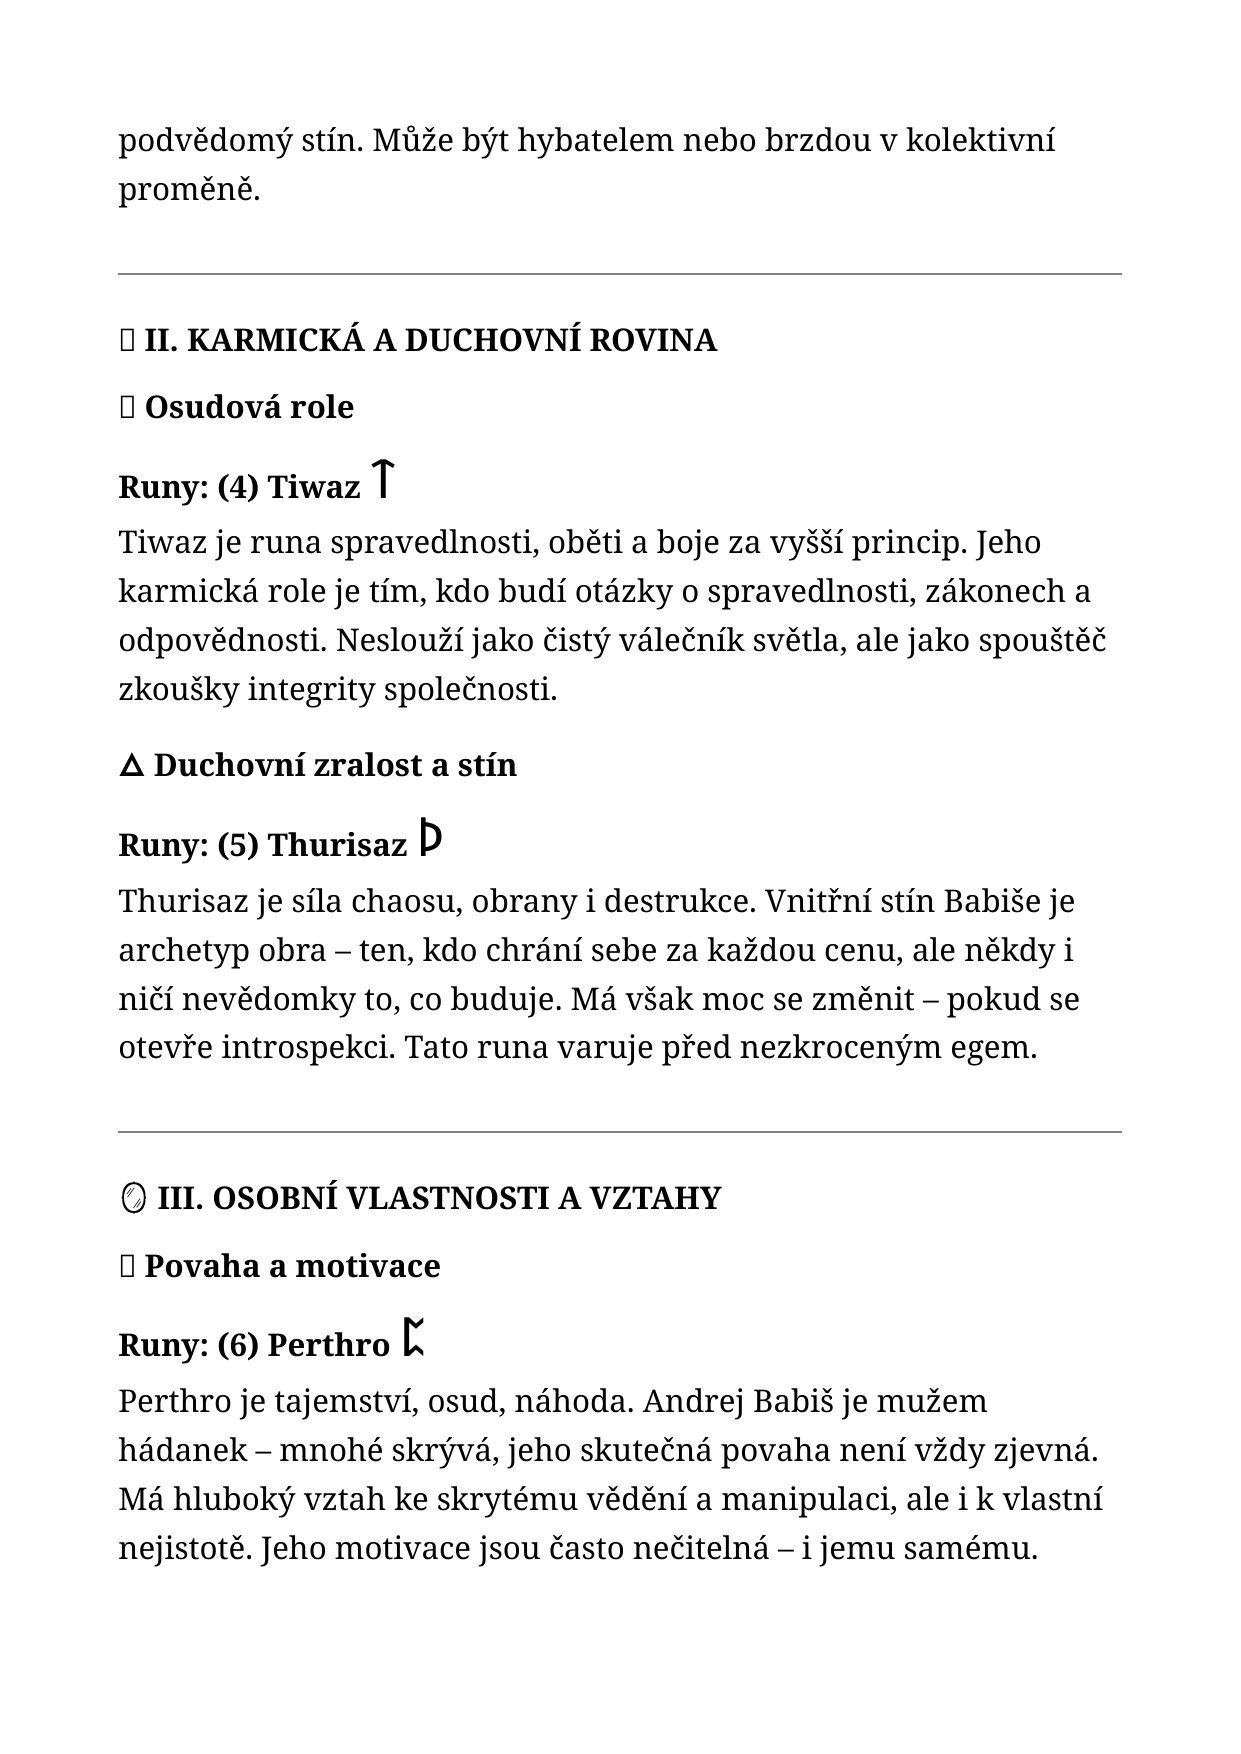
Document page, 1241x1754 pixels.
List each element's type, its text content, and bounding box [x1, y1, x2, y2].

subtitle 💫 II. KARMICKÁ A DUCHOVNÍ ROVINA [118, 318, 1122, 360]
subtitle 🪞 III. OSOBNÍ VLASTNOSTI A VZTAHY [118, 1176, 1122, 1219]
text podvědomý stín. Může být hybatelem nebo brzdou v kolektivní proměně. [118, 118, 1122, 210]
text Runy: (6) Perthro ᛈ Perthro je tajemství, osud, náhoda. Andrej Babiš je mužem hádanek – mnohé skrývá, jeho skutečná povaha není vždy zjevná. Má hluboký vztah ke skrytému vědění a manipulaci, ale i k vlastní nejistotě. Jeho motivace jsou často nečitelná – i jemu samému. [118, 1299, 1122, 1568]
subtitle 🧭 Povaha a motivace [118, 1244, 1122, 1286]
text Runy: (4) Tiwaz ᛏ Tiwaz je runa spravedlnosti, oběti a boje za vyšší princip. Jeho karmická role je tím, kdo budí otázky o spravedlnosti, zákonech a odpovědnosti. Neslouží jako čistý válečník světla, ale jako spouštěč zkoušky integrity společnosti. [118, 440, 1122, 710]
subtitle 🌌 Osudová role [118, 385, 1122, 428]
subtitle 🜂 Duchovní zralost a stín [118, 743, 1122, 786]
text Runy: (5) Thurisaz ᚦ Thurisaz je síla chaosu, obrany i destrukce. Vnitřní stín Babiše je archetyp obra – ten, kdo chrání sebe za každou cenu, ale někdy i ničí nevědomky to, co buduje. Má však moc se změnit – pokud se otevře introspekci. Tato runa varuje před nezkroceným egem. [118, 798, 1122, 1068]
